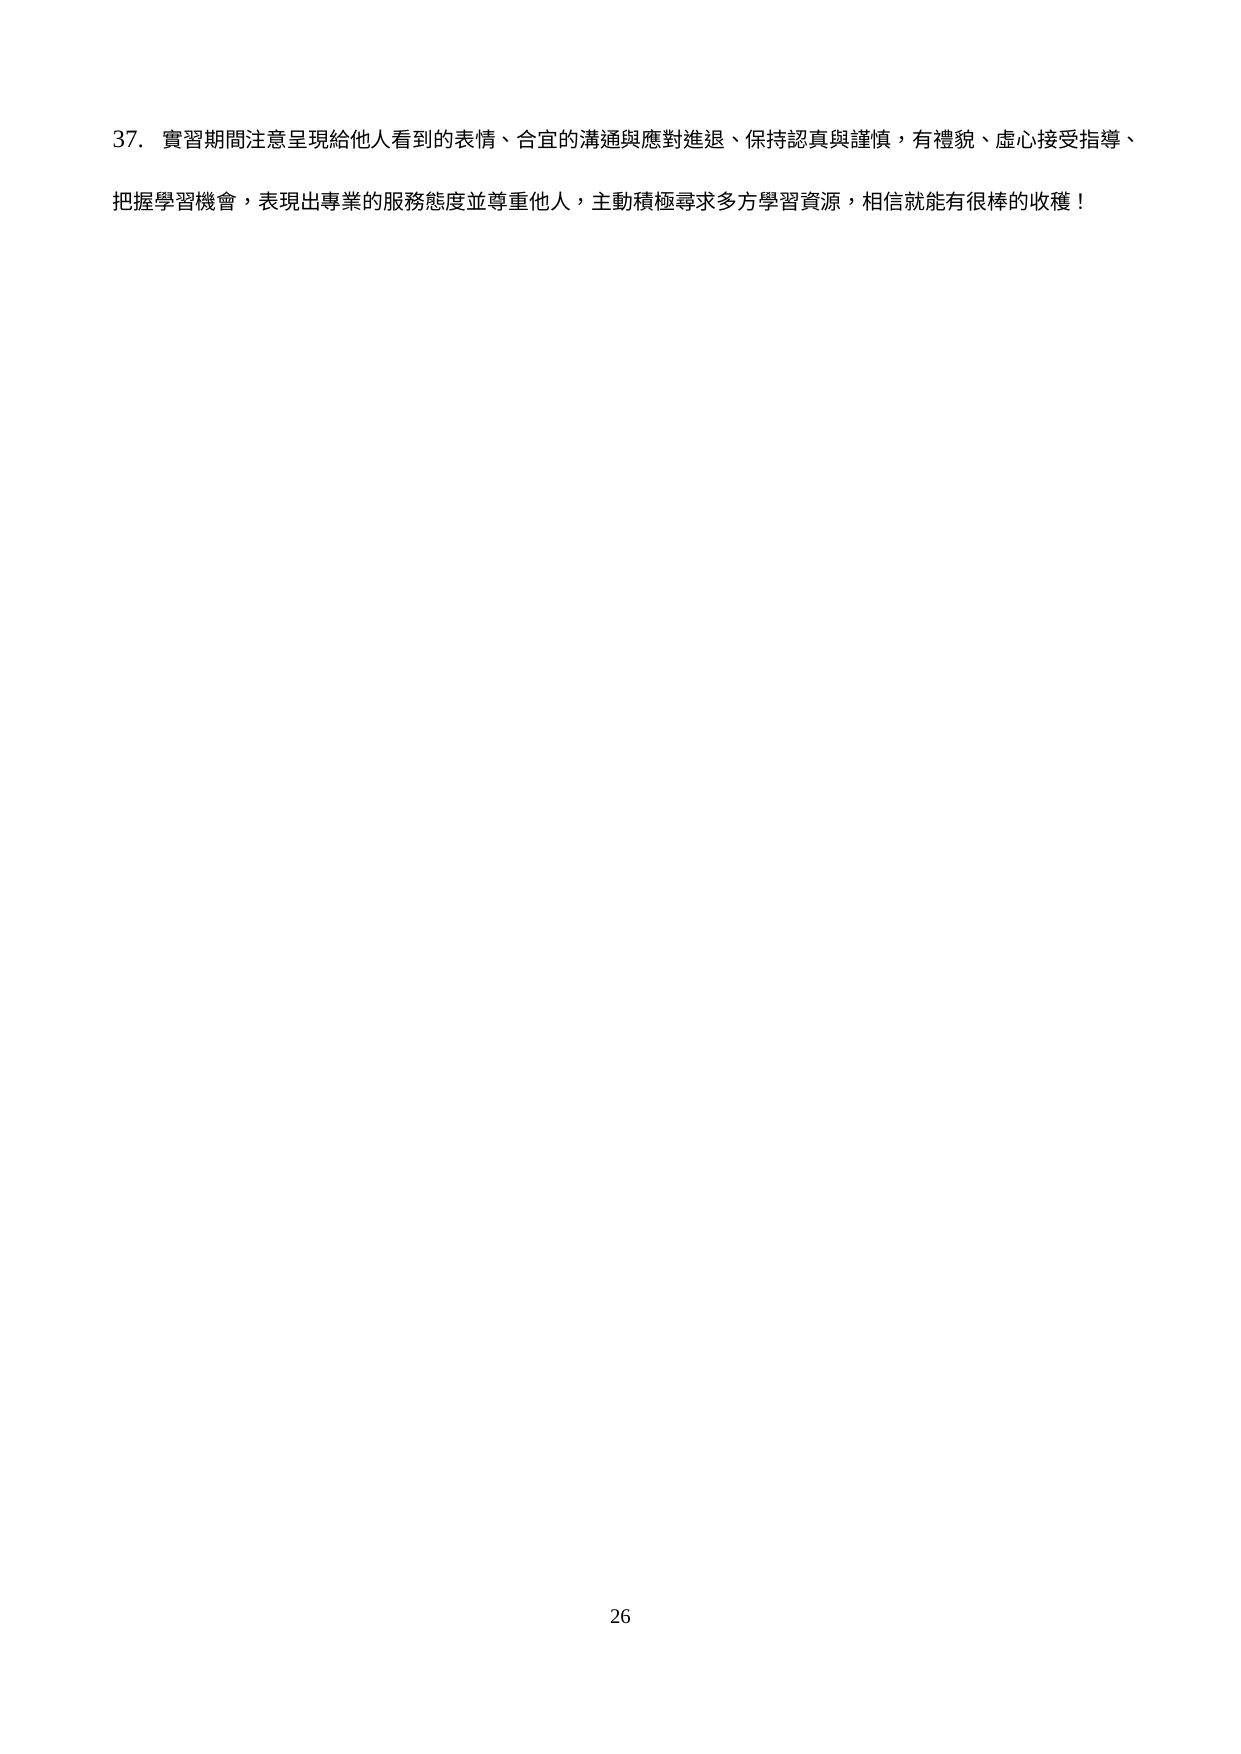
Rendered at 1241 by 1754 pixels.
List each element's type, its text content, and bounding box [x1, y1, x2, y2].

list 實習期間注意呈現給他人看到的表情、合宜的溝通與應對進退、保持認真與謹慎，有禮貌、虛心接受指導、把握學習機會，表現出專業的服務態度並尊重他人，主動積極尋求多方學習資源，相信就能有很棒的收穫！ [112, 96, 1128, 221]
